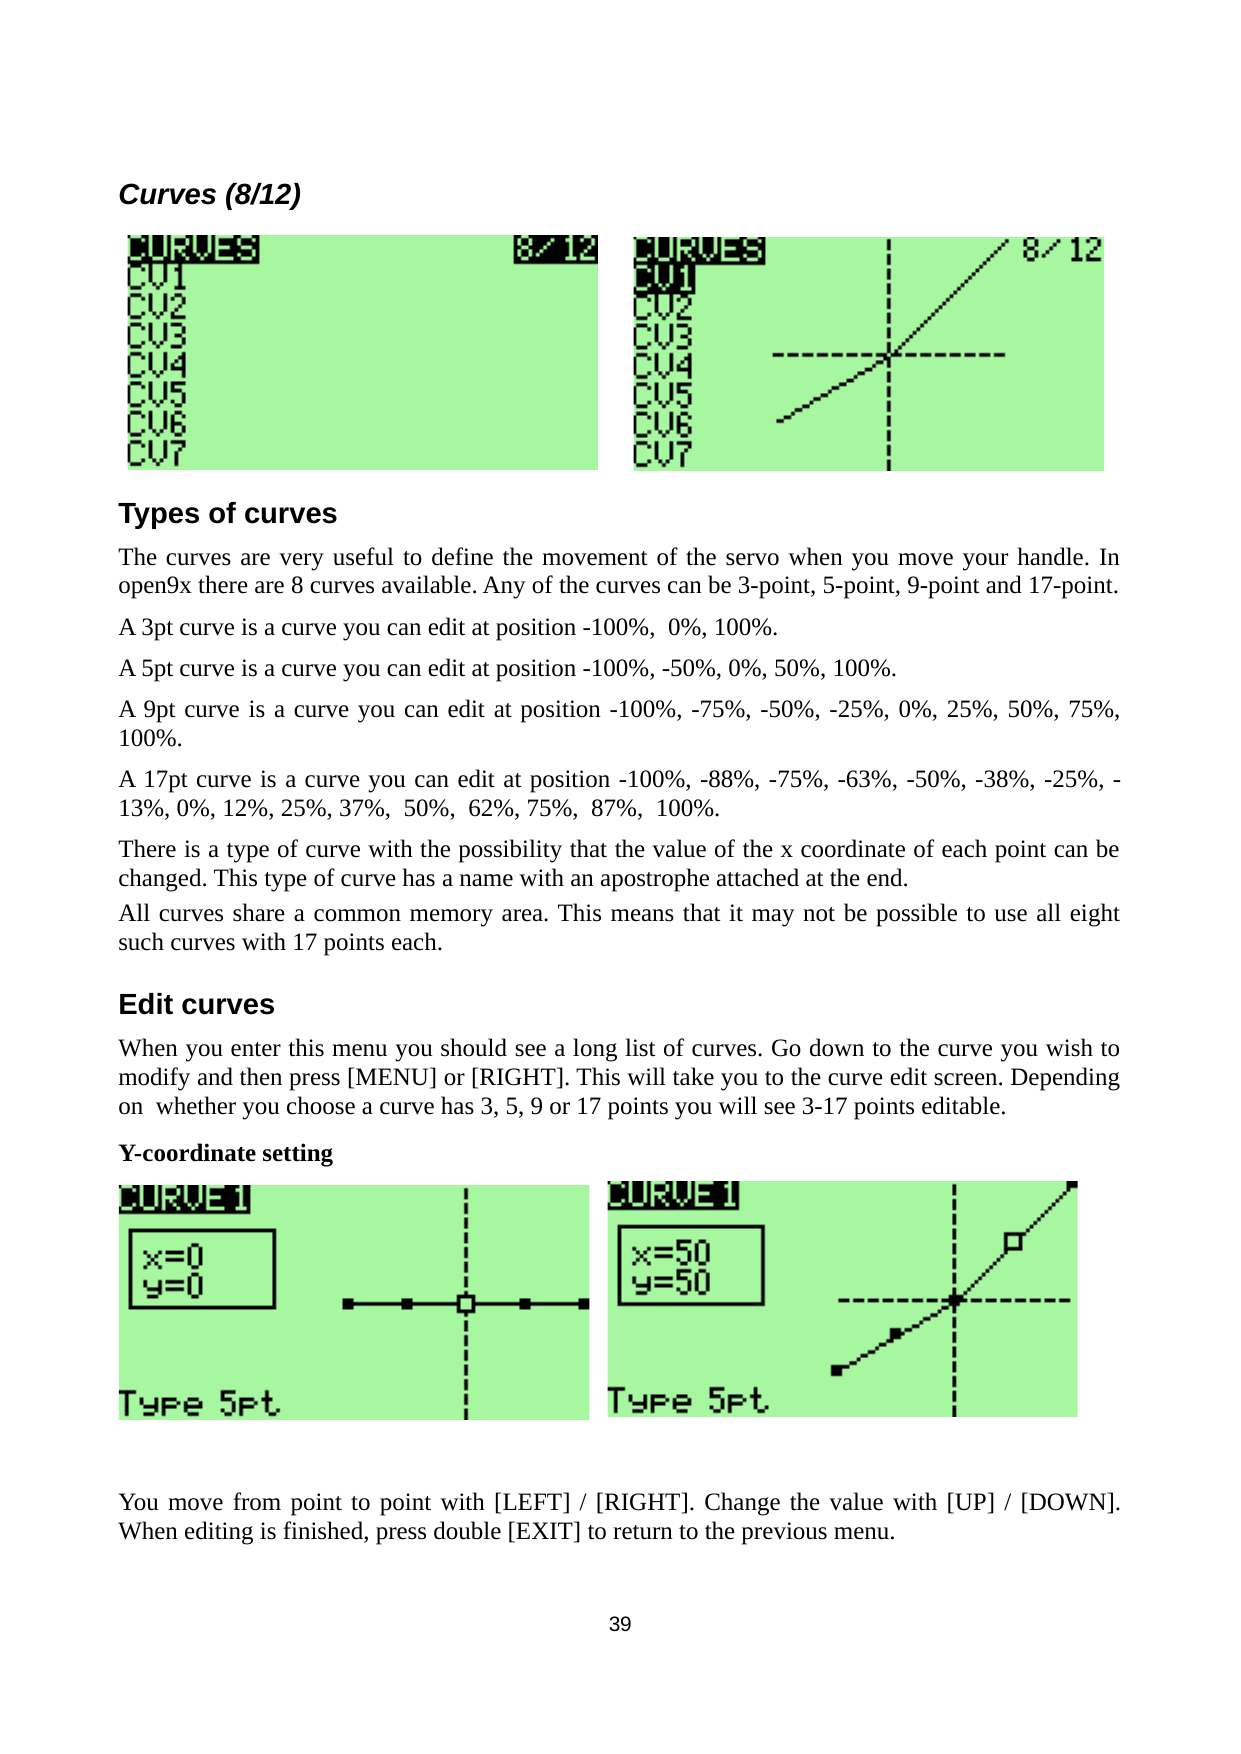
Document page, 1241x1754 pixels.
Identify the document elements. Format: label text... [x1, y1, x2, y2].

subtitle Edit curves [118, 987, 1122, 1021]
text The curves are very useful to define the movement of the servo when you move your handle. In open9x there are 8 curves available. Any of the curves can be 3-point, 5-point, 9-point and 17-point. [118, 542, 1122, 599]
picture [127, 235, 598, 470]
text A 3pt curve is a curve you can edit at position -100%, 0%, 100%. [118, 612, 1122, 641]
subtitle Curves (8/12) [118, 177, 1122, 211]
text A 5pt curve is a curve you can edit at position -100%, -50%, 0%, 50%, 100%. [118, 653, 1122, 682]
text A 17pt curve is a curve you can edit at position -100%, -88%, -75%, -63%, -50%, -38%, -25%, -13%, 0%, 12%, 25%, 37%, 50%, 62%, 75%, 87%, 100%. [118, 764, 1122, 822]
text When you enter this menu you should see a long list of curves. Go down to the curve you wish to modify and then press [MENU] or [RIGHT]. This will take you to the curve edit screen. Depending on whether you choose a curve has 3, 5, 9 or 17 points you will see 3-17 points editable. [118, 1033, 1122, 1119]
picture [633, 237, 1105, 471]
text All curves share a common memory area. This means that it may not be possible to use all eight such curves with 17 points each. [118, 898, 1122, 956]
text You move from point to point with [LEFT] / [RIGHT]. Change the value with [UP] / [DOWN]. When editing is finished, press double [EXIT] to return to the previous menu. [118, 1487, 1122, 1545]
text A 9pt curve is a curve you can edit at position -100%, -75%, -50%, -25%, 0%, 25%, 50%, 75%, 100%. [118, 694, 1122, 752]
picture [118, 1185, 590, 1420]
picture [607, 1181, 1078, 1417]
text There is a type of curve with the possibility that the value of the x coordinate of each point can be changed. This type of curve has a name with an apostrophe attached at the end. [118, 834, 1122, 892]
text Y-coordinate setting [118, 1138, 1122, 1167]
subtitle Types of curves [118, 496, 1122, 529]
